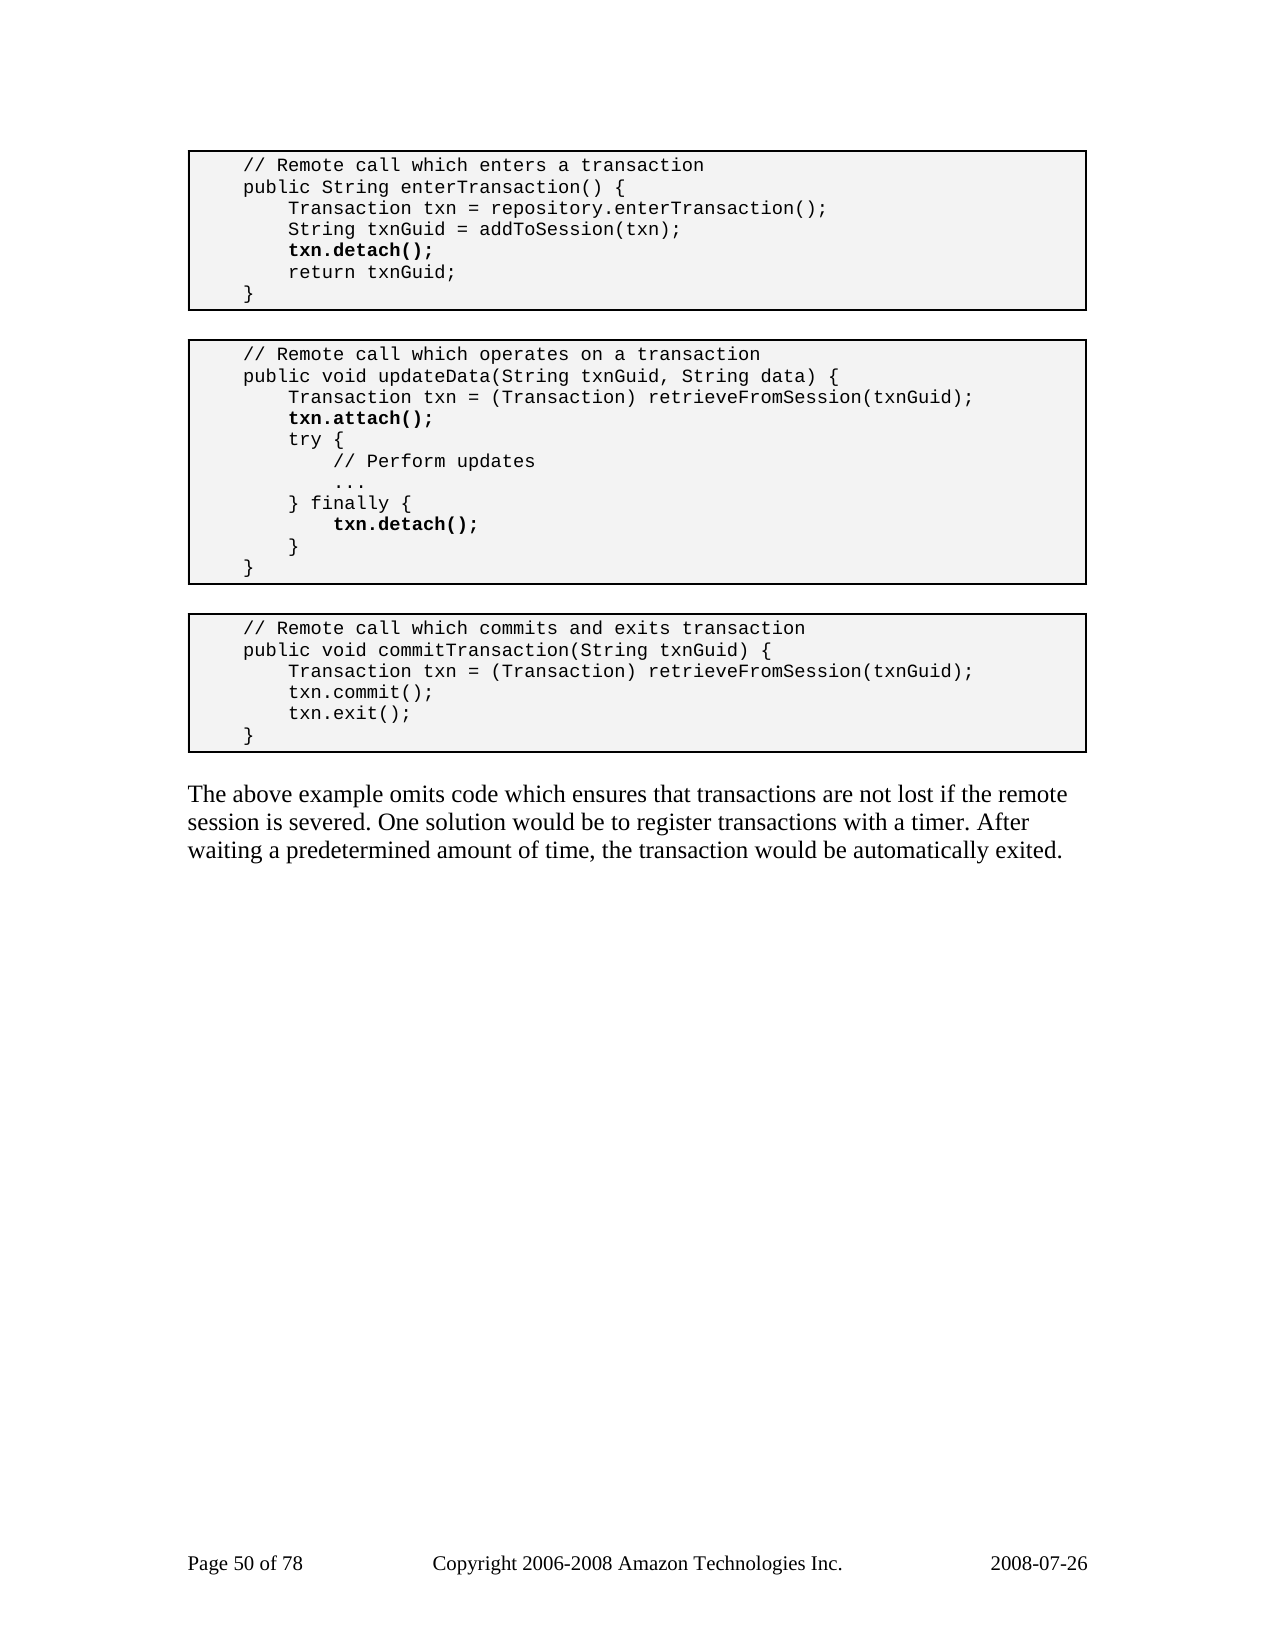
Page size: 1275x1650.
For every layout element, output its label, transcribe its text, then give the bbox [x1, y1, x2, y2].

text public void commitTransaction(String txnGuid) { [190, 634, 1085, 655]
text txn.commit(); [190, 677, 1085, 698]
text } [190, 719, 1085, 751]
text // Perform updates [190, 445, 1085, 466]
text txn.exit(); [190, 698, 1085, 719]
text // Remote call which commits and exits transaction [190, 615, 1085, 634]
text Transaction txn = (Transaction) retrieveFromSession(txnGuid); [190, 381, 1085, 403]
text // Remote call which operates on a transaction [190, 341, 1085, 360]
text // Remote call which enters a transaction [190, 152, 1085, 171]
text public String enterTransaction() { [190, 171, 1085, 192]
text Transaction txn = repository.enterTransaction(); [190, 192, 1085, 214]
text Transaction txn = (Transaction) retrieveFromSession(txnGuid); [190, 655, 1085, 677]
text String txnGuid = addToSession(txn); [190, 214, 1085, 235]
text txn.detach(); [190, 509, 1085, 530]
text ... [190, 466, 1085, 488]
text txn.detach(); [190, 235, 1085, 256]
text } [190, 551, 1085, 583]
text txn.attach(); [190, 403, 1085, 424]
text } finally { [190, 488, 1085, 509]
text The above example omits code which ensures that transactions are not lost if the remote session is severed. One solution would be to register transactions with a timer. After waiting a predetermined amount of time, the transaction would be automatically exited. [187, 781, 1087, 864]
text } [190, 277, 1085, 309]
text try { [190, 424, 1085, 445]
text } [190, 530, 1085, 551]
text return txnGuid; [190, 256, 1085, 277]
text public void updateData(String txnGuid, String data) { [190, 360, 1085, 381]
